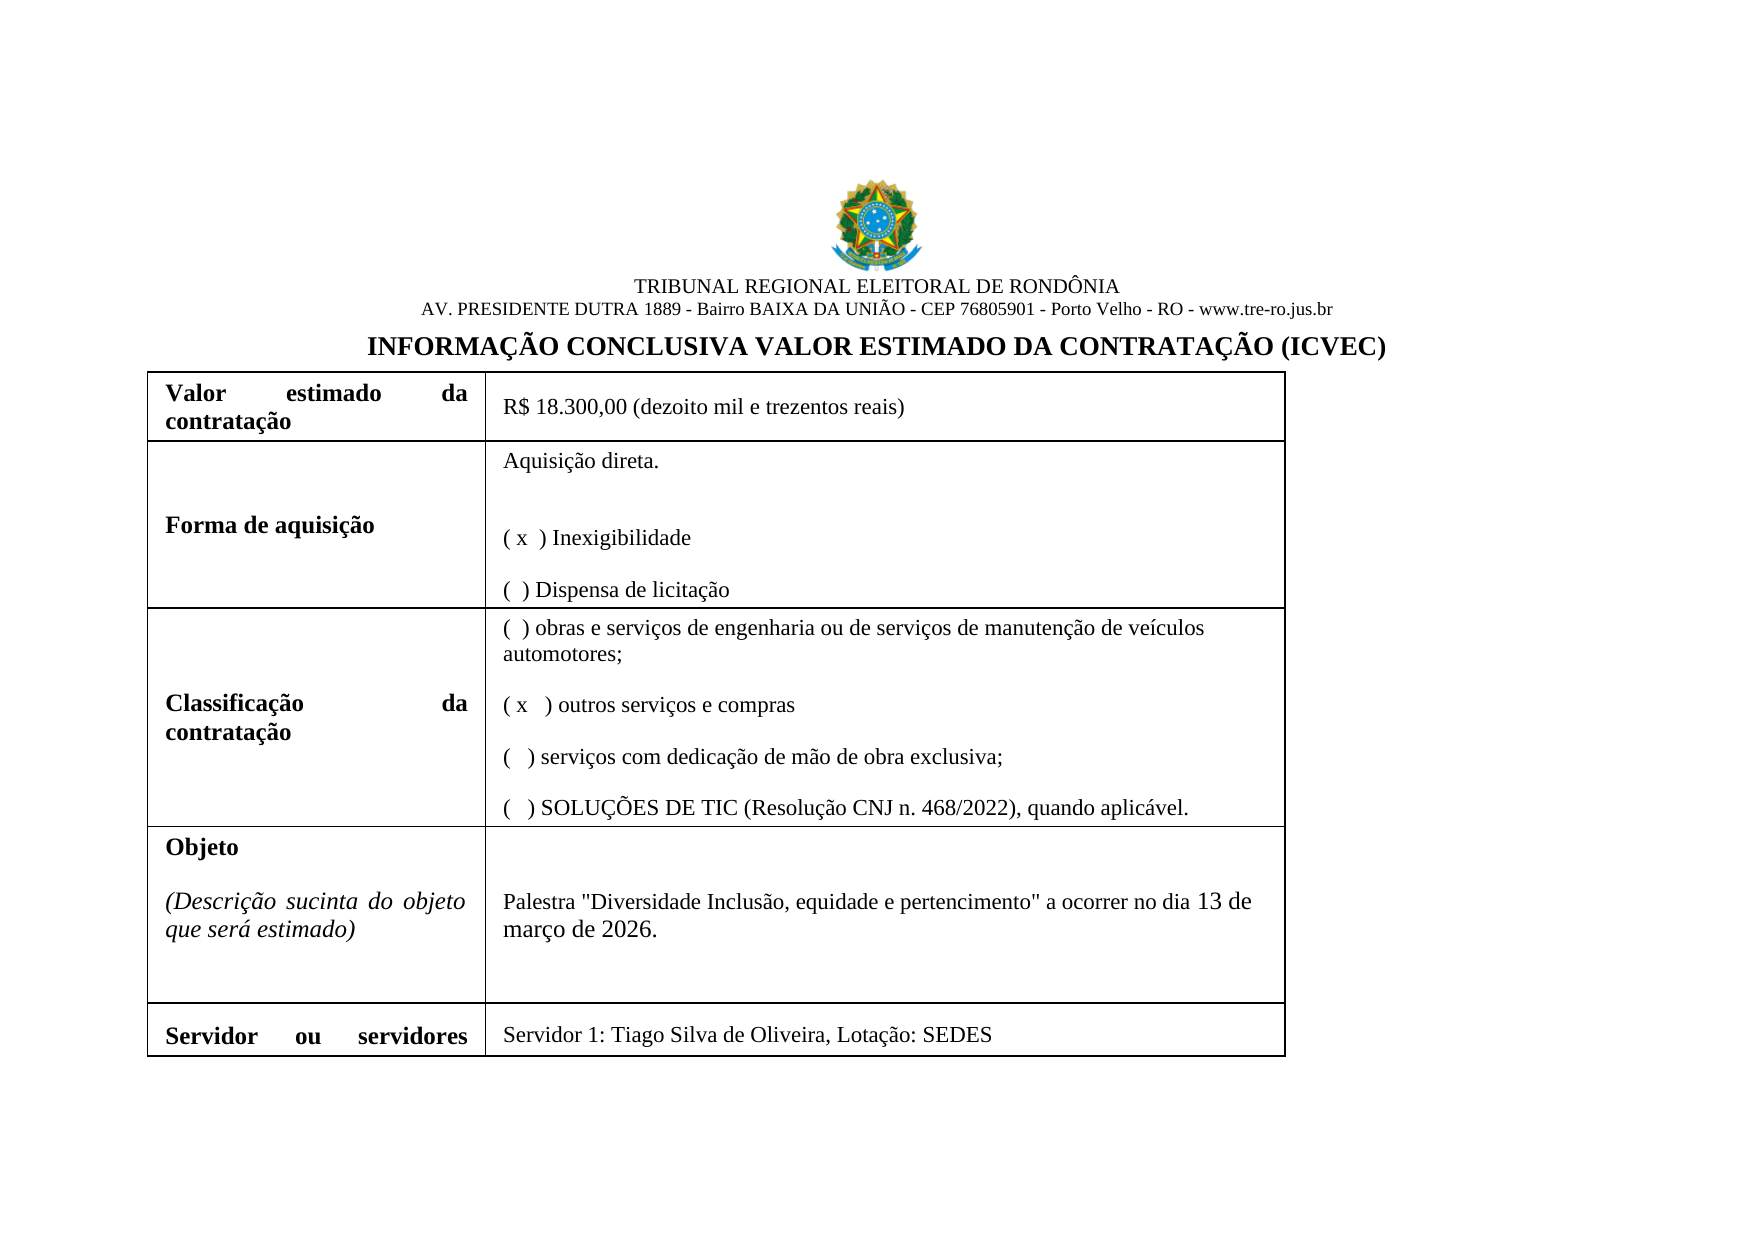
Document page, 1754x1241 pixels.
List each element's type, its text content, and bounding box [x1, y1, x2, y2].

table_cell Objeto (Descrição sucinta do objeto que será estimado) [148, 827, 485, 1002]
table_cell Servidor 1: Tiago Silva de Oliveira, Lotação: SEDES [486, 1004, 1284, 1055]
table_header R$ 18.300,00 (dezoito mil e trezentos reais) [486, 373, 1284, 440]
table_cell Forma de aquisição [148, 442, 485, 607]
text AV. PRESIDENTE DUTRA 1889 - Bairro BAIXA DA UNIÃO - CEP 76805901 - Porto Velho - RO - www.tre-ro.jus.br [148, 298, 1606, 319]
table_cell Aquisição direta. ( x ) Inexigibilidade ( ) Dispensa de licitação [486, 442, 1284, 607]
text TRIBUNAL REGIONAL ELEITORAL DE RONDÔNIA [148, 273, 1606, 298]
table_cell Palestra "Diversidade Inclusão, equidade e pertencimento" a ocorrer no dia 13 de março de 2026. [486, 827, 1284, 1002]
table_cell Servidor ou servidores [148, 1004, 485, 1055]
table_cell Classificação da contratação [148, 609, 485, 826]
table_cell ( ) obras e serviços de engenharia ou de serviços de manutenção de veículos automotores; ( x ) outros serviços e compras ( ) serviços com dedicação de mão de obra exclusiva; ( ) SOLUÇÕES DE TIC (Resolução CNJ n. 468/2022), quando aplicável. [486, 609, 1284, 826]
table_header Valor estimado da contratação [148, 373, 485, 440]
text INFORMAÇÃO CONCLUSIVA VALOR ESTIMADO DA CONTRATAÇÃO (ICVEC) [148, 329, 1606, 361]
